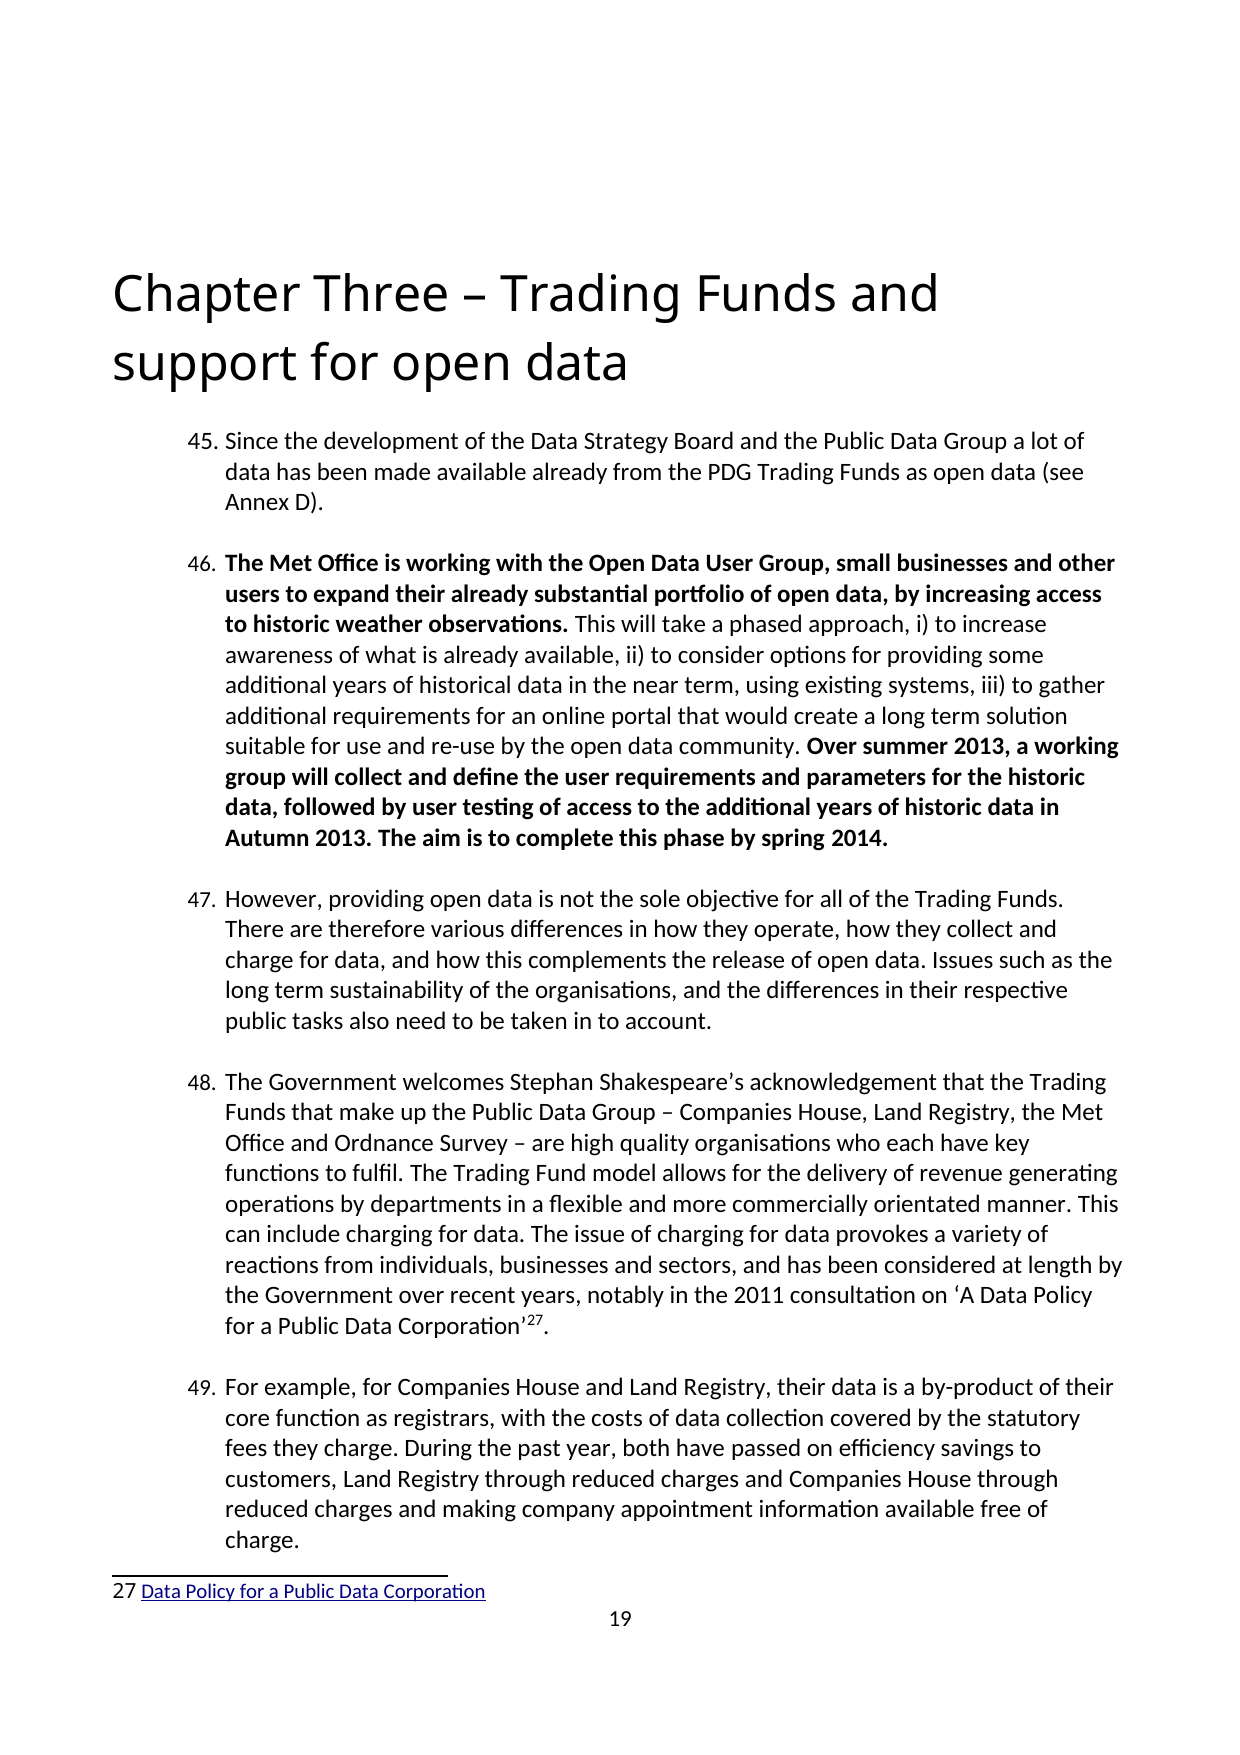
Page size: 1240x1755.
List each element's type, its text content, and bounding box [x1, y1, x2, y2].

list For example, for Companies House and Land Registry, their data is a by-product of their core function as registrars, with the costs of data collection covered by the statutory fees they charge. During the past year, both have passed on efficiency savings to customers, Land Registry through reduced charges and Companies House through reduced charges and making company appointment information available free of charge. [187, 1371, 1127, 1554]
list However, providing open data is not the sole objective for all of the Trading Funds. There are therefore various differences in how they operate, how they collect and charge for data, and how this complements the release of open data. Issues such as the long term sustainability of the organisations, and the differences in their respective public tasks also need to be taken in to account. [187, 883, 1127, 1036]
list The Government welcomes Stephan Shakespeare’s acknowledgement that the Trading Funds that make up the Public Data Group – Companies House, Land Registry, the Met Office and Ordnance Survey – are high quality organisations who each have key functions to fulfil. The Trading Fund model allows for the delivery of revenue generating operations by departments in a flexible and more commercially orientated manner. This can include charging for data. The issue of charging for data provokes a variety of reactions from individuals, businesses and sectors, and has been considered at length by the Government over recent years, notably in the 2011 consultation on ‘A Data Policy for a Public Data Corporation’. [187, 1066, 1127, 1341]
list Data Policy for a Public Data Corporation [112, 1576, 1127, 1604]
list Since the development of the Data Strategy Board and the Public Data Group a lot of data has been made available already from the PDG Trading Funds as open data (see Annex D). [187, 425, 1127, 517]
list The Met Office is working with the Open Data User Group, small businesses and other users to expand their already substantial portfolio of open data, by increasing access to historic weather observations. This will take a phased approach, i) to increase awareness of what is already available, ii) to consider options for providing some additional years of historical data in the near term, using existing systems, iii) to gather additional requirements for an online portal that would create a long term solution suitable for use and re-use by the open data community. Over summer 2013, a working group will collect and define the user requirements and parameters for the historic data, followed by user testing of access to the additional years of historic data in Autumn 2013. The aim is to complete this phase by spring 2014. [187, 547, 1127, 852]
text Chapter Three – Trading Funds and support for open data [112, 258, 1127, 394]
